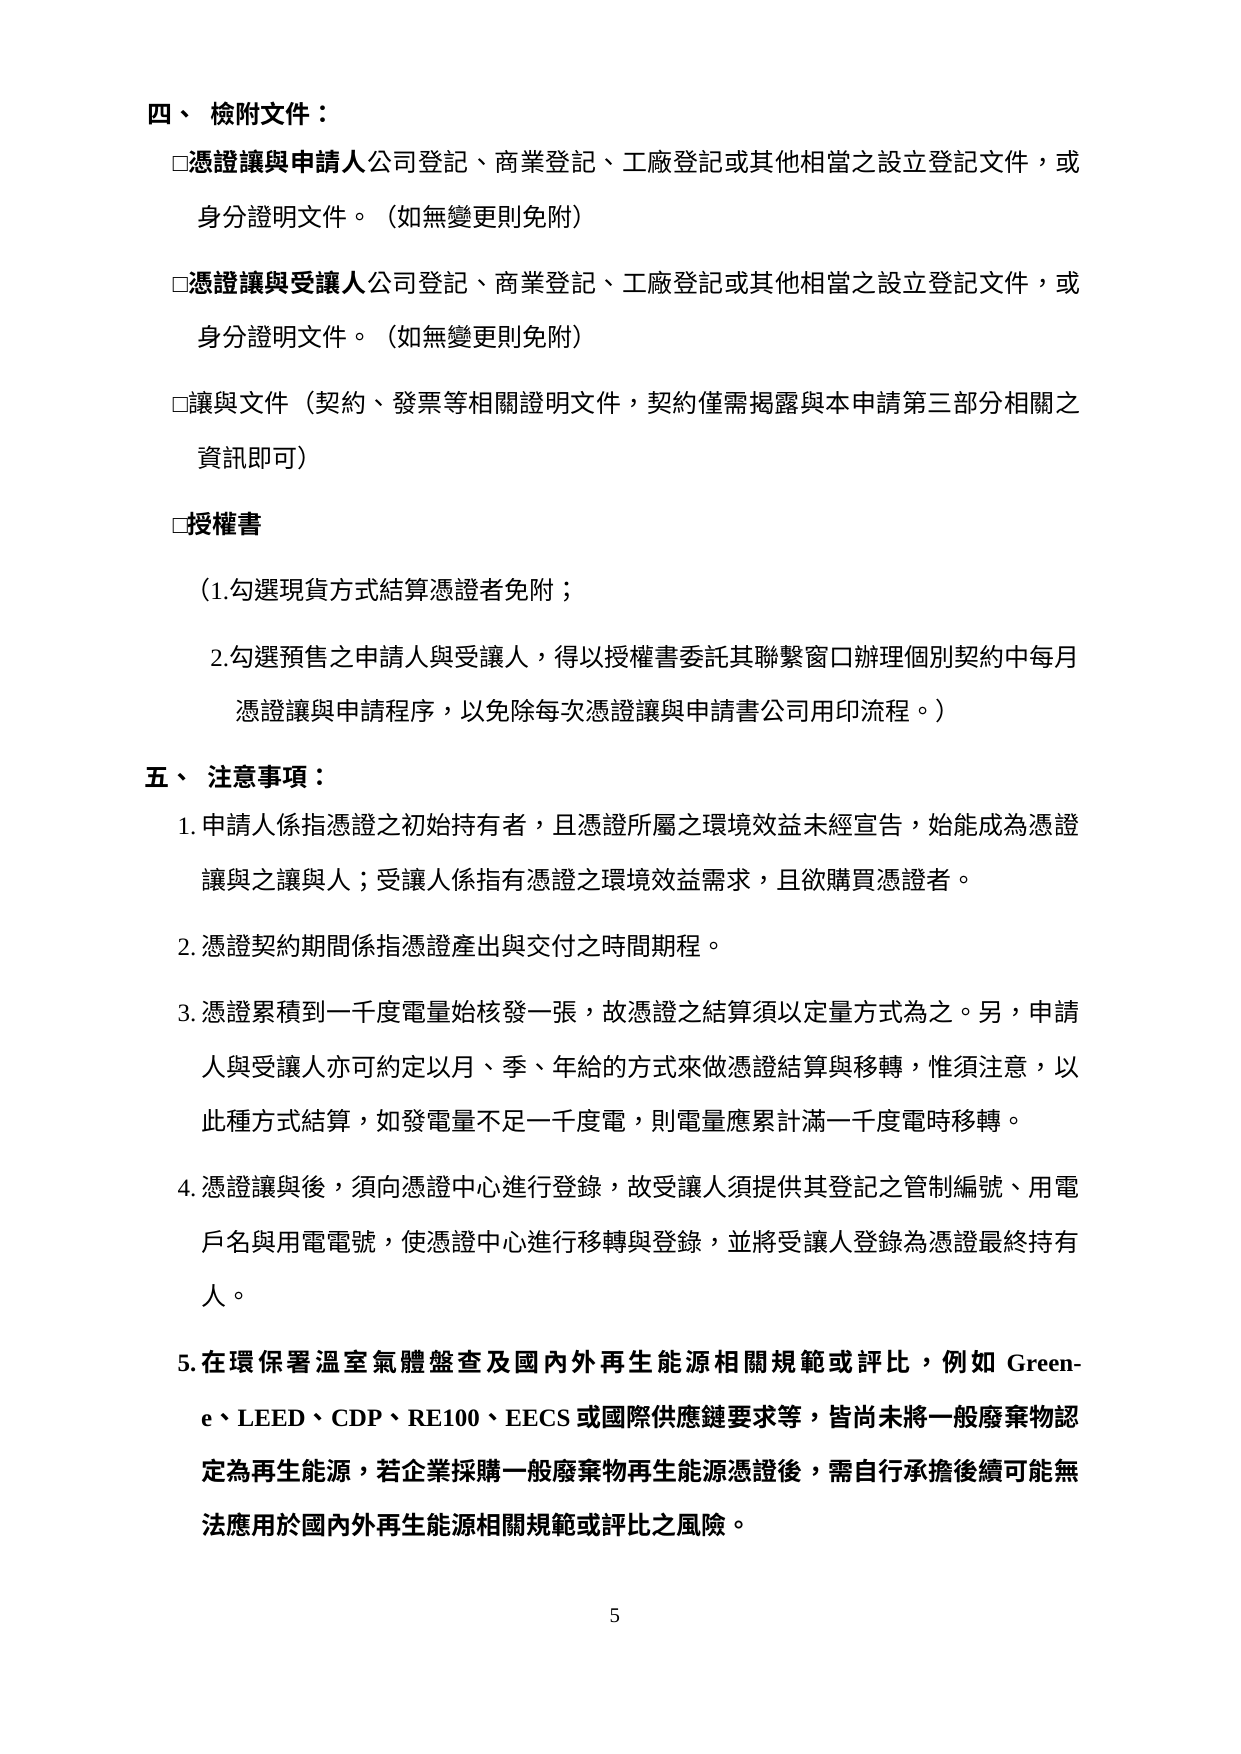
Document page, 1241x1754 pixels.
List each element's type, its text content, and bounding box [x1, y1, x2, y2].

list 憑證讓與後，須向憑證中心進行登錄，故受讓人須提供其登記之管制編號、用電戶名與用電電號，使憑證中心進行移轉與登錄，並將受讓人登錄為憑證最終持有人。 [177, 1168, 1081, 1313]
list 注意事項： [144, 758, 1081, 794]
text □授權書 [173, 504, 1081, 541]
list 在環保署溫室氣體盤查及國內外再生能源相關規範或評比，例如Green-e、LEED、CDP、RE100、EECS或國際供應鏈要求等，皆尚未將一般廢棄物認定為再生能源，若企業採購一般廢棄物再生能源憑證後，需自行承擔後續可能無法應用於國內外再生能源相關規範或評比之風險。 [177, 1343, 1081, 1542]
text □憑證讓與申請人公司登記、商業登記、工廠登記或其他相當之設立登記文件，或身分證明文件。（如無變更則免附） [173, 143, 1081, 233]
list 憑證契約期間係指憑證產出與交付之時間期程。 [177, 926, 1081, 963]
text （1.勾選現貨方式結算憑證者免附； [185, 571, 1081, 607]
text 2.勾選預售之申請人與受讓人，得以授權書委託其聯繫窗口辦理個別契約中每月憑證讓與申請程序，以免除每次憑證讓與申請書公司用印流程。） [210, 637, 1081, 728]
text □憑證讓與受讓人公司登記、商業登記、工廠登記或其他相當之設立登記文件，或身分證明文件。（如無變更則免附） [173, 263, 1081, 354]
list 憑證累積到一千度電量始核發一張，故憑證之結算須以定量方式為之。另，申請人與受讓人亦可約定以月、季、年給的方式來做憑證結算與移轉，惟須注意，以此種方式結算，如發電量不足一千度電，則電量應累計滿一千度電時移轉。 [177, 993, 1081, 1138]
text □讓與文件（契約、發票等相關證明文件，契約僅需揭露與本申請第三部分相關之資訊即可） [173, 384, 1081, 474]
list 檢附文件： [148, 94, 1081, 131]
list 申請人係指憑證之初始持有者，且憑證所屬之環境效益未經宣告，始能成為憑證讓與之讓與人；受讓人係指有憑證之環境效益需求，且欲購買憑證者。 [177, 806, 1081, 896]
